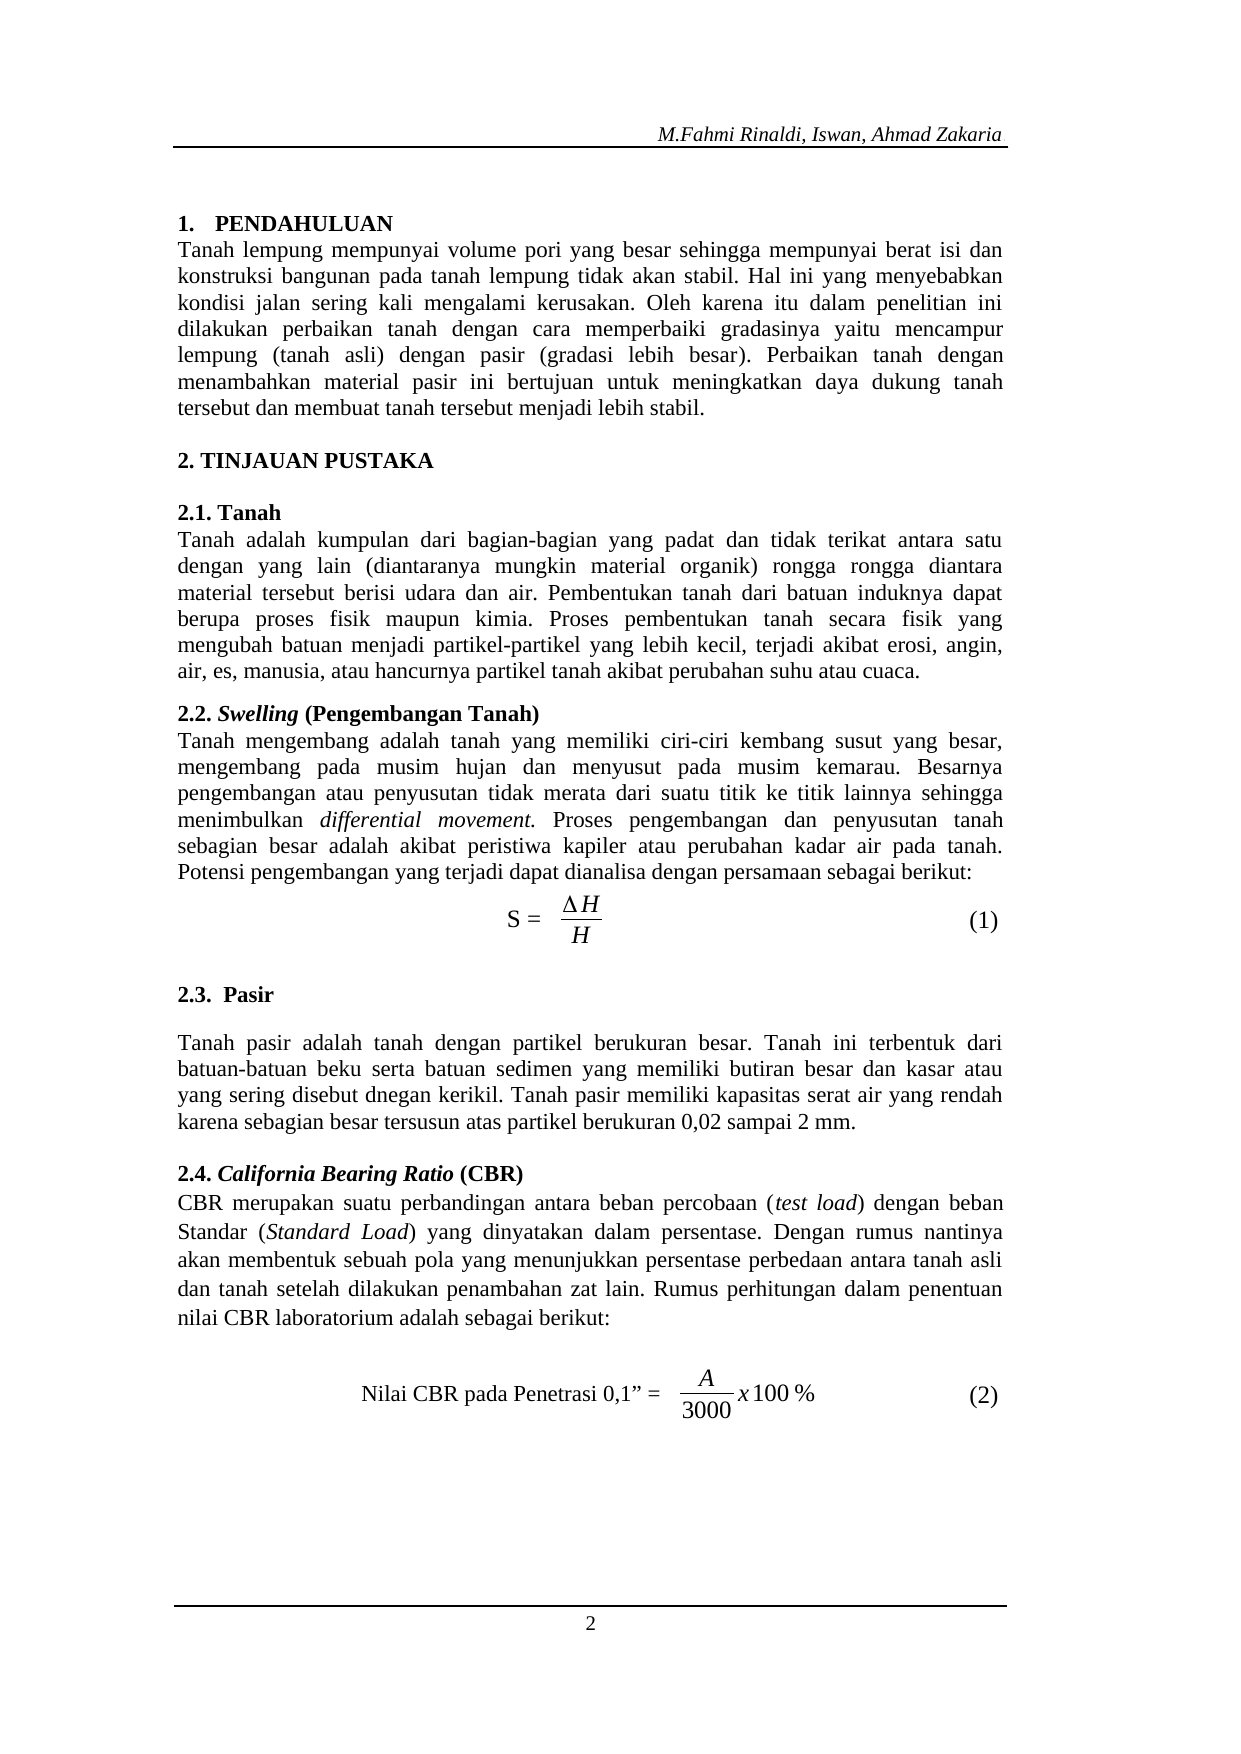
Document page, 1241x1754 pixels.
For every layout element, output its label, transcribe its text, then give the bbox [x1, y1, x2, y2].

table_header S = [177, 885, 912, 955]
list 2.2. Swelling (Pengembangan Tanah) [177, 684, 1004, 727]
list CBR merupakan suatu perbandingan antara beban percobaan (test load) dengan beban Standar (Standard Load) yang dinyatakan dalam persentase. Dengan rumus nantinya akan membentuk sebuah pola yang menunjukkan persentase perbedaan antara tanah asli dan tanah setelah dilakukan penambahan zat lain. Rumus perhitungan dalam penentuan nilai CBR laboratorium adalah sebagai berikut: [177, 1187, 1004, 1330]
table_header (1) [912, 885, 1004, 955]
list 2.4. California Bearing Ratio (CBR) [177, 1155, 1004, 1187]
list 2. TINJAUAN PUSTAKA [177, 447, 1004, 473]
table_header Nilai CBR pada Penetrasi 0,1” = [177, 1359, 912, 1429]
list Tanah mengembang adalah tanah yang memiliki ciri-ciri kembang susut yang besar, mengembang pada musim hujan dan menyusut pada musim kemarau. Besarnya pengembangan atau penyusutan tidak merata dari suatu titik ke titik lainnya sehingga menimbulkan differential movement. Proses pengembangan dan penyusutan tanah sebagian besar adalah akibat peristiwa kapiler atau perubahan kadar air pada tanah. Potensi pengembangan yang terjadi dapat dianalisa dengan persamaan sebagai berikut: [177, 727, 1004, 885]
list Tanah adalah kumpulan dari bagian-bagian yang padat dan tidak terikat antara satu dengan yang lain (diantaranya mungkin material organik) rongga rongga diantara material tersebut berisi udara dan air. Pembentukan tanah dari batuan induknya dapat berupa proses fisik maupun kimia. Proses pembentukan tanah secara fisik yang mengubah batuan menjadi partikel-partikel yang lebih kecil, terjadi akibat erosi, angin, air, es, manusia, atau hancurnya partikel tanah akibat perubahan suhu atau cuaca. [177, 526, 1004, 684]
list 2.3. Pasir [177, 982, 1004, 1008]
list 2.1. Tanah [124, 499, 1004, 526]
table_header (2) [912, 1359, 1004, 1429]
title PENDAHULUAN [177, 209, 1004, 236]
list Tanah lempung mempunyai volume pori yang besar sehingga mempunyai berat isi dan konstruksi bangunan pada tanah lempung tidak akan stabil. Hal ini yang menyebabkan kondisi jalan sering kali mengalami kerusakan. Oleh karena itu dalam penelitian ini dilakukan perbaikan tanah dengan cara memperbaiki gradasinya yaitu mencampur lempung (tanah asli) dengan pasir (gradasi lebih besar). Perbaikan tanah dengan menambahkan material pasir ini bertujuan untuk meningkatkan daya dukung tanah tersebut dan membuat tanah tersebut menjadi lebih stabil. [177, 236, 1004, 420]
list Tanah pasir adalah tanah dengan partikel berukuran besar. Tanah ini terbentuk dari batuan-batuan beku serta batuan sedimen yang memiliki butiran besar dan kasar atau yang sering disebut dnegan kerikil. Tanah pasir memiliki kapasitas serat air yang rendah karena sebagian besar tersusun atas partikel berukuran 0,02 sampai 2 mm. [177, 1029, 1004, 1134]
